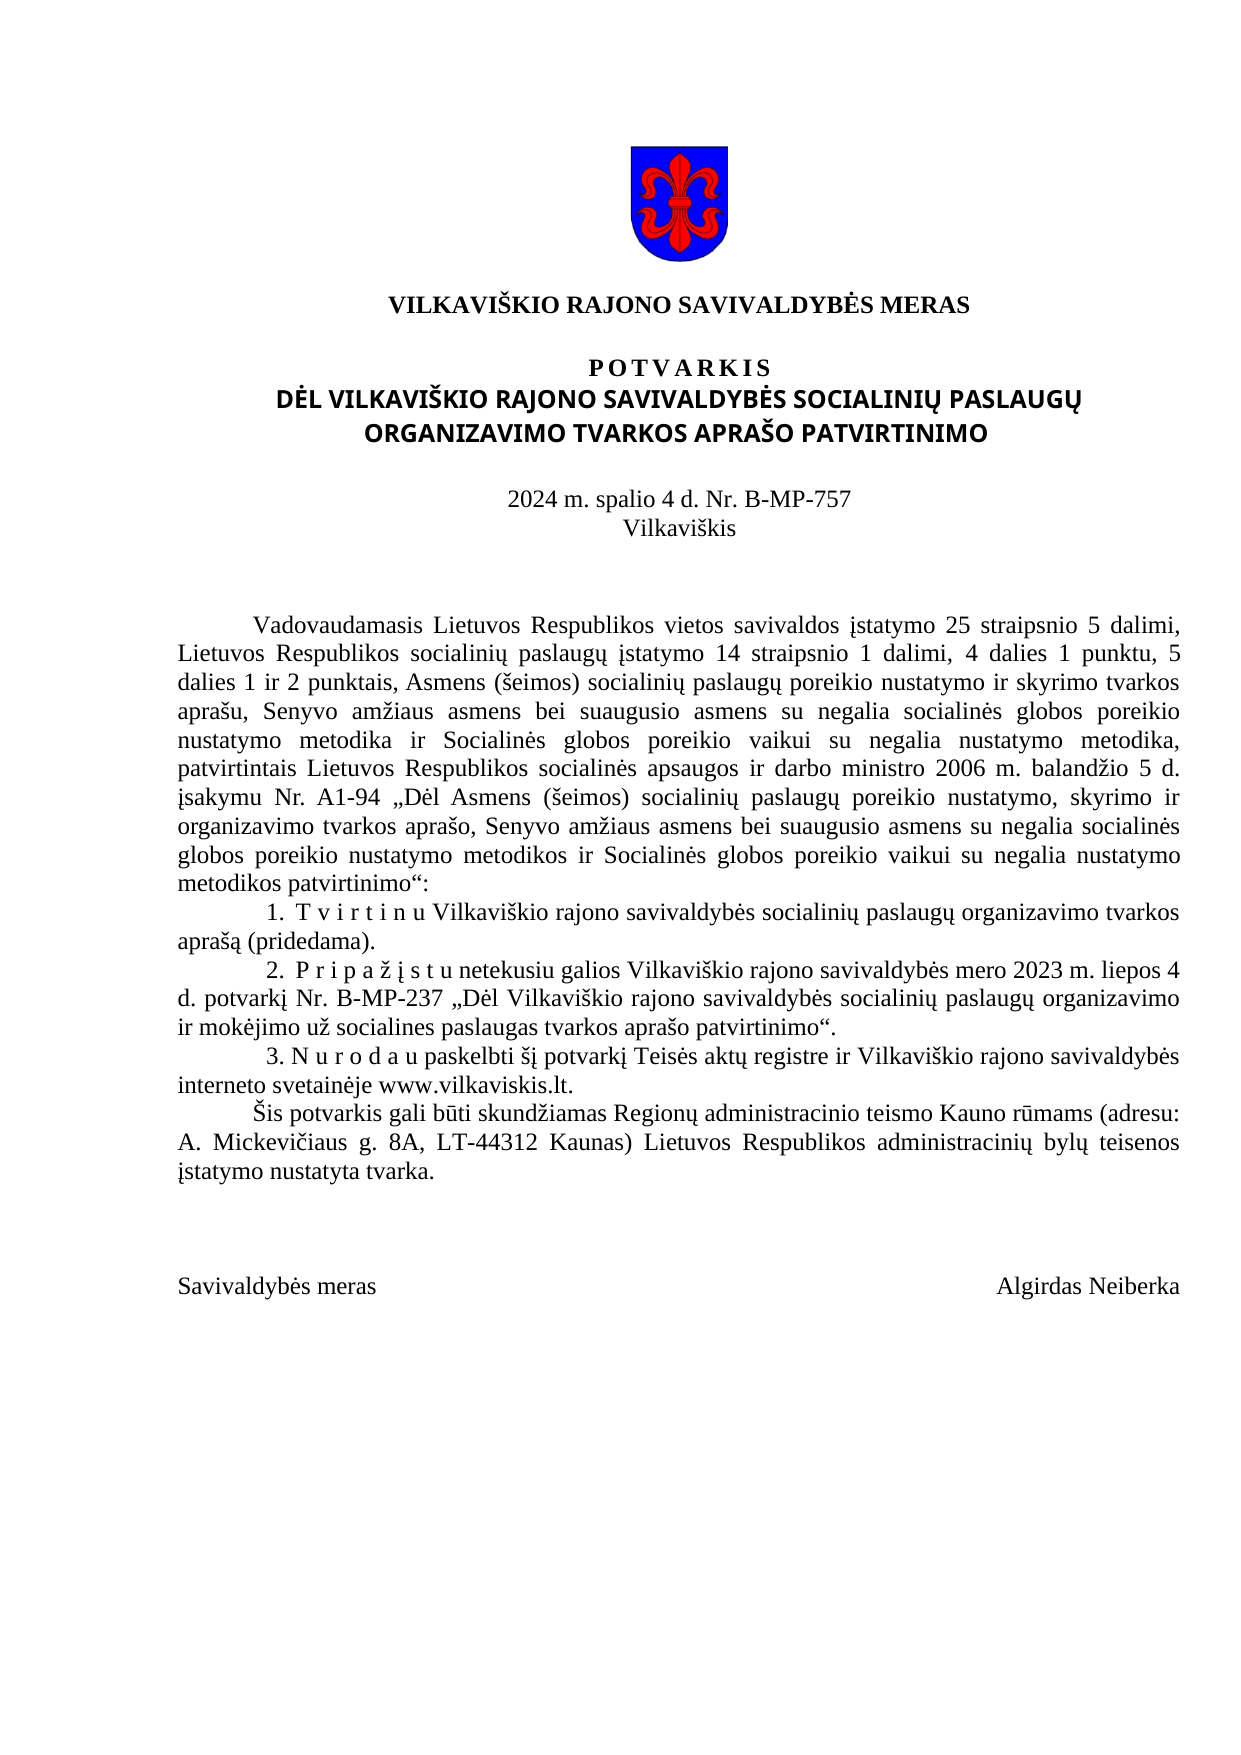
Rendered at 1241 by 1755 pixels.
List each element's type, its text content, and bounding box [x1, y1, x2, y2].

text 2. P r i p a ž į s t u netekusiu galios Vilkaviškio rajono savivaldybės mero 2023 m. liepos 4 d. potvarkį Nr. B-MP-237 „Dėl Vilkaviškio rajono savivaldybės socialinių paslaugų organizavimo ir mokėjimo už socialines paslaugas tvarkos aprašo patvirtinimo“. [177, 955, 1181, 1041]
text Šis potvarkis gali būti skundžiamas Regionų administracinio teismo Kauno rūmams (adresu: A. Mickevičiaus g. 8A, LT-44312 Kaunas) Lietuvos Respublikos administracinių bylų teisenos įstatymo nustatyta tvarka. [177, 1098, 1181, 1185]
text Savivaldybės meras Algirdas Neiberka [177, 1271, 1181, 1300]
text 2024 m. spalio 4 d. Nr. B-MP-757 [177, 484, 1181, 513]
subtitle VILKAVIŠKIO RAJONO SAVIVALDYBĖS MERAS [177, 290, 1181, 319]
text Vilkaviškis [177, 513, 1181, 542]
text Vadovaudamasis Lietuvos Respublikos vietos savivaldos įstatymo 25 straipsnio 5 dalimi, Lietuvos Respublikos socialinių paslaugų įstatymo 14 straipsnio 1 dalimi, 4 dalies 1 punktu, 5 dalies 1 ir 2 punktais, Asmens (šeimos) socialinių paslaugų poreikio nustatymo ir skyrimo tvarkos aprašu, Senyvo amžiaus asmens bei suaugusio asmens su negalia socialinės globos poreikio nustatymo metodika ir Socialinės globos poreikio vaikui su negalia nustatymo metodika, patvirtintais Lietuvos Respublikos socialinės apsaugos ir darbo ministro 2006 m. balandžio 5 d. įsakymu Nr. A1-94 „Dėl Asmens (šeimos) socialinių paslaugų poreikio nustatymo, skyrimo ir organizavimo tvarkos aprašo, Senyvo amžiaus asmens bei suaugusio asmens su negalia socialinės globos poreikio nustatymo metodikos ir Socialinės globos poreikio vaikui su negalia nustatymo metodikos patvirtinimo“: [177, 610, 1181, 897]
subtitle POTVARKIS [177, 353, 1181, 382]
text 1. T v i r t i n u Vilkaviškio rajono savivaldybės socialinių paslaugų organizavimo tvarkos aprašą (pridedama). [177, 897, 1181, 955]
text DĖL VILKAVIŠKIO RAJONO SAVIVALDYBĖS socialinių paslaugų organizavimo tvarkos aprašo patvirtinimo [177, 382, 1181, 450]
text 3. N u r o d a u paskelbti šį potvarkį Teisės aktų registre ir Vilkaviškio rajono savivaldybės interneto svetainėje www.vilkaviskis.lt. [177, 1041, 1181, 1098]
